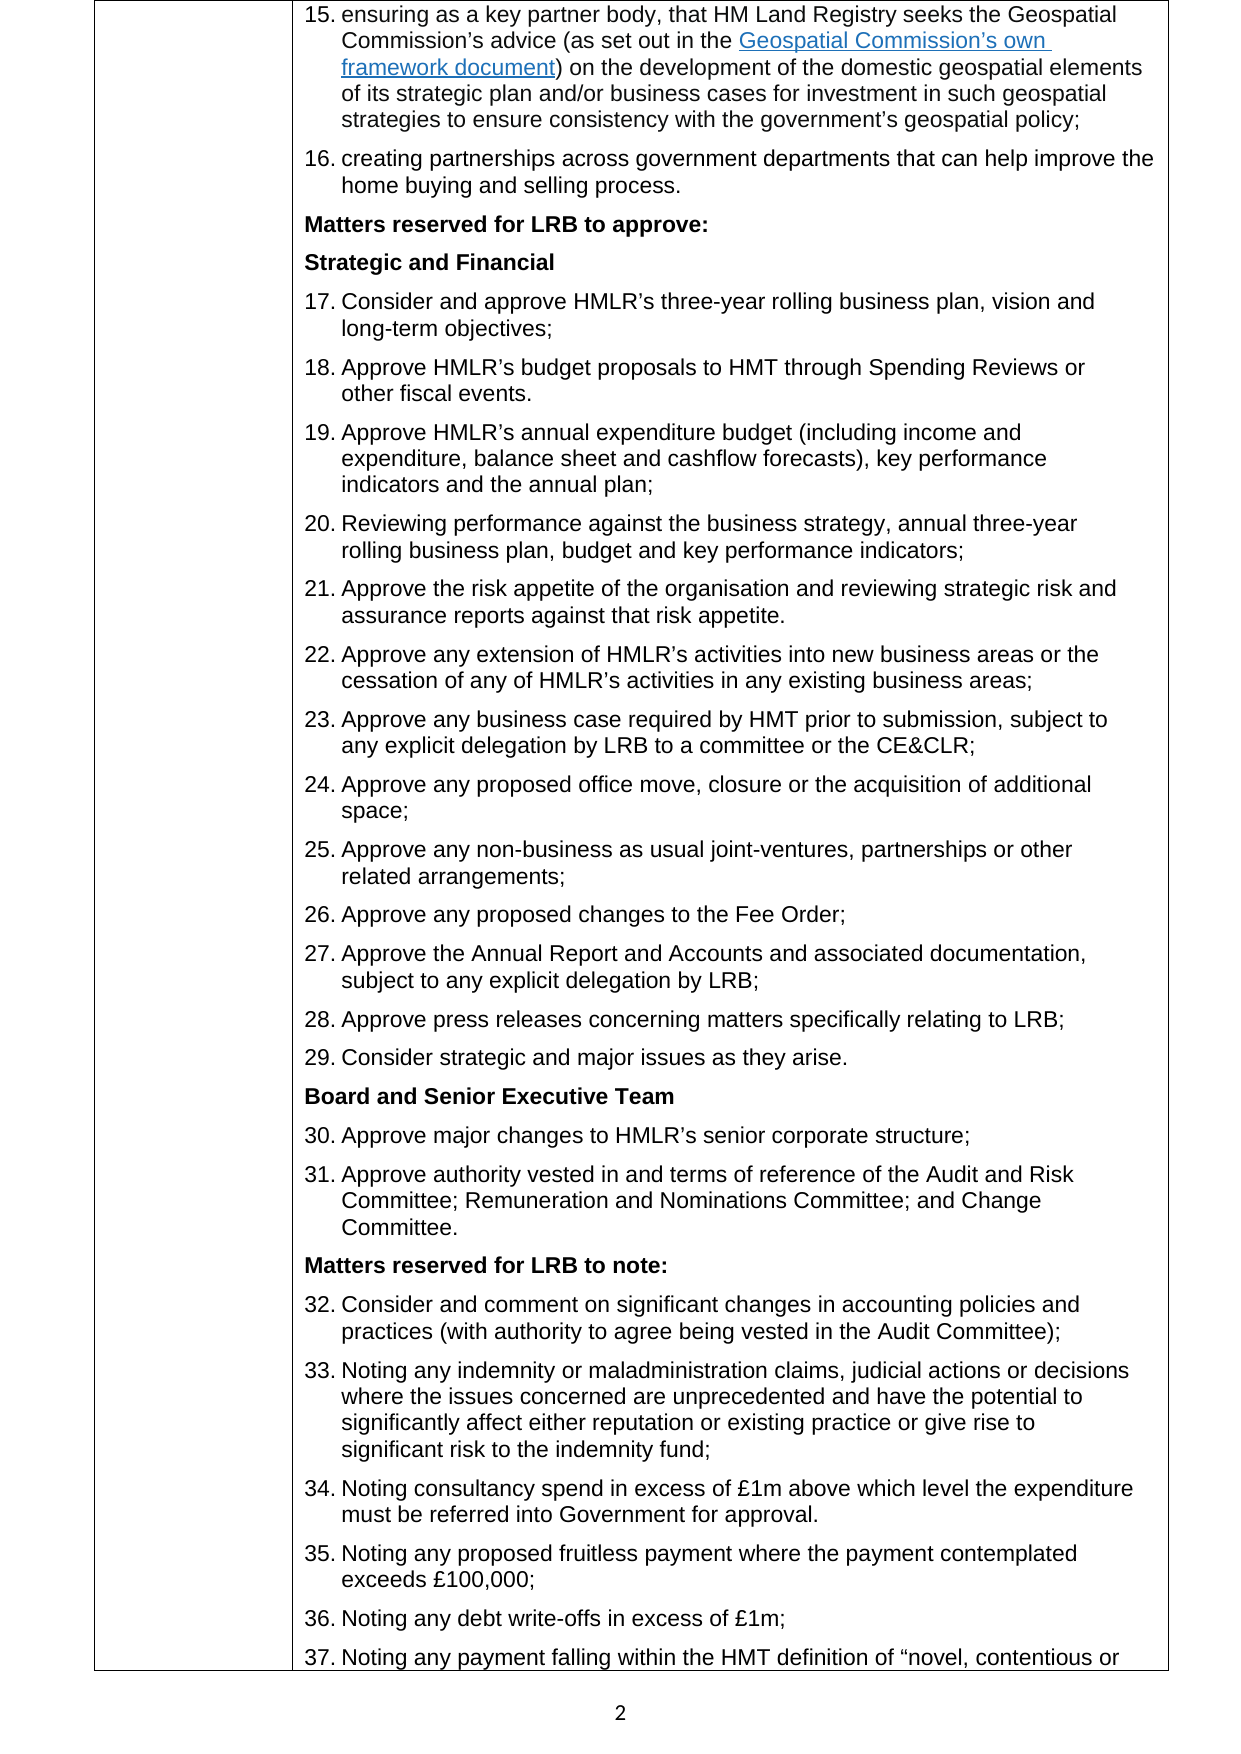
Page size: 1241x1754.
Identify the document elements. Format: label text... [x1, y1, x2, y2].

table_cell The Board is responsible for: supporting senior management on setting the strategic vision of HM Land Registry and ensuring all activities contribute towards it; ensuring that the Chief Executive and Chief Land Registrar keeps the Secretary of State (or nominated Minister) informed of any changes that are likely to impact on the strategic direction of HM Land Registry or on the attainability of its targets and determining the steps needed to deal with such changes; ensuring that any statutory or administrative requirements for the use of public funds are complied with; that HM Land Registry operates within the limits of its authority and any delegated authority agreed with HMT, and in accordance with any other conditions relating to the use of public funds; and that guidance issued by HMT or HMLR’s sponsor department is taken into account; reviewing management information and performance monitoring against plan; ensuring clear, consistent, comparable performance information is used to drive improvements; delivering year on year progress demonstrating productivity improvements; ensuring effective arrangements are in place to provide assurance on risk management, governance and internal control; promoting the efficient and effective use of colleague and other resources by HM Land Registry; demonstrating high standards of corporate governance at all times supporting oversight of senior executive appointments and succession planning, maintaining sponsoring department and Ministerial engagement; maintaining engagement with other stakeholders across government where relevant; conducting an internal appraisal of the Board’s performance at least annually and an external appraisal at least every three years; ensuring as a key partner body, that HM Land Registry seeks the Geospatial Commission’s advice (as set out in the Geospatial Commission’s own framework document) on the development of the domestic geospatial elements of its strategic plan and/or business cases for investment in such geospatial strategies to ensure consistency with the government’s geospatial policy; creating partnerships across government departments that can help improve the home buying and selling process. Matters reserved for LRB to approve: Strategic and Financial Consider and approve HMLR’s three-year rolling business plan, vision and long-term objectives; Approve HMLR’s budget proposals to HMT through Spending Reviews or other fiscal events. Approve HMLR’s annual expenditure budget (including income and expenditure, balance sheet and cashflow forecasts), key performance indicators and the annual plan; Reviewing performance against the business strategy, annual three-year rolling business plan, budget and key performance indicators; Approve the risk appetite of the organisation and reviewing strategic risk and assurance reports against that risk appetite. Approve any extension of HMLR’s activities into new business areas or the cessation of any of HMLR’s activities in any existing business areas; Approve any business case required by HMT prior to submission, subject to any explicit delegation by LRB to a committee or the CE&CLR; Approve any proposed office move, closure or the acquisition of additional space; Approve any non-business as usual joint-ventures, partnerships or other related arrangements; Approve any proposed changes to the Fee Order; Approve the Annual Report and Accounts and associated documentation, subject to any explicit delegation by LRB; Approve press releases concerning matters specifically relating to LRB; Consider strategic and major issues as they arise. Board and Senior Executive Team Approve major changes to HMLR’s senior corporate structure; Approve authority vested in and terms of reference of the Audit and Risk Committee; Remuneration and Nominations Committee; and Change Committee. Matters reserved for LRB to note: Consider and comment on significant changes in accounting policies and practices (with authority to agree being vested in the Audit Committee); Noting any indemnity or maladministration claims, judicial actions or decisions where the issues concerned are unprecedented and have the potential to significantly affect either reputation or existing practice or give rise to significant risk to the indemnity fund; Noting consultancy spend in excess of £1m above which level the expenditure must be referred into Government for approval. Noting any proposed fruitless payment where the payment contemplated exceeds £100,000; Noting any debt write-offs in excess of £1m; Noting any payment falling within the HMT definition of “novel, contentious or repercussive” prior to seeking HMT approval; Noting new individual items of expenditure that are either incremental to those amounts already agreed in the annual Budget, whether capital or revenue or substantially changed in nature and which have a cost in excess of £1m p.a. LRB reserves the right to require further information, including the submission of business cases, as consideration criteria for agreement; Receiving reports on stakeholder relationship matters and any significant changes. Considering overall governance arrangements for HMLR; Ensuring maintenance of the Register of Interests declared by members of LRB. [293, 1, 1168, 1670]
table_cell [95, 1, 292, 1670]
